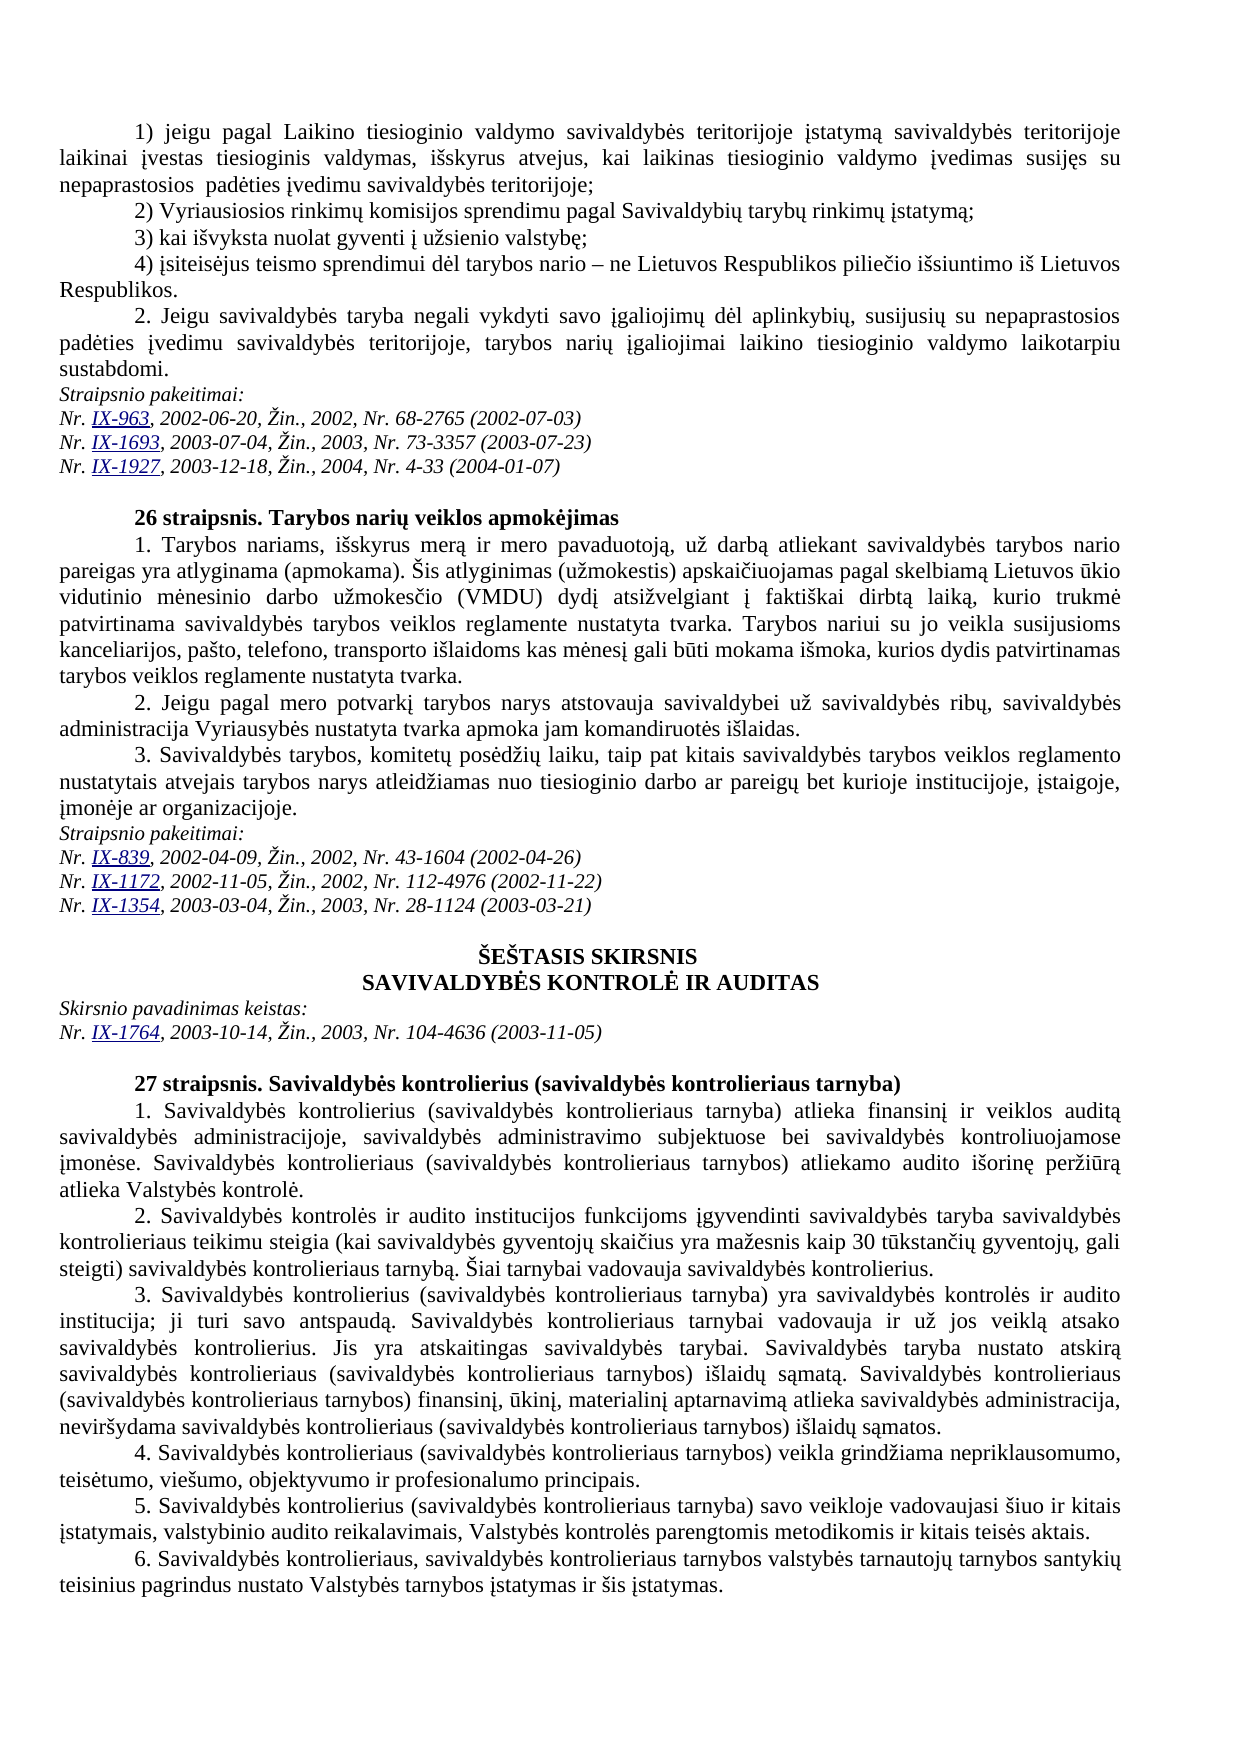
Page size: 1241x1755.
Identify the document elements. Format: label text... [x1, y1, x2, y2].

text SAVIVALDYBĖS KONTROLĖ IR AUDITAS [59, 969, 1122, 996]
text Nr. IX-1764, 2003-10-14, Žin., 2003, Nr. 104-4636 (2003-11-05) [59, 1020, 1122, 1044]
text 6. Savivaldybės kontrolieriaus, savivaldybės kontrolieriaus tarnybos valstybės tarnautojų tarnybos santykių teisinius pagrindus nustato Valstybės tarnybos įstatymas ir šis įstatymas. [59, 1545, 1122, 1597]
text 1. Tarybos nariams, išskyrus merą ir mero pavaduotoją, už darbą atliekant savivaldybės tarybos nario pareigas yra atlyginama (apmokama). Šis atlyginimas (užmokestis) apskaičiuojamas pagal skelbiamą Lietuvos ūkio vidutinio mėnesinio darbo užmokesčio (VMDU) dydį atsižvelgiant į faktiškai dirbtą laiką, kurio trukmė patvirtinama savivaldybės tarybos veiklos reglamente nustatyta tvarka. Tarybos nariui su jo veikla susijusioms kanceliarijos, pašto, telefono, transporto išlaidoms kas mėnesį gali būti mokama išmoka, kurios dydis patvirtinamas tarybos veiklos reglamente nustatyta tvarka. [59, 531, 1122, 689]
text ŠEŠTASIS SKIRSNIS [59, 943, 1122, 969]
text 4. Savivaldybės kontrolieriaus (savivaldybės kontrolieriaus tarnybos) veikla grindžiama nepriklausomumo, teisėtumo, viešumo, objektyvumo ir profesionalumo principais. [59, 1439, 1122, 1492]
text Nr. IX-839, 2002-04-09, Žin., 2002, Nr. 43-1604 (2002-04-26) [59, 844, 1122, 869]
text 3) kai išvyksta nuolat gyventi į užsienio valstybę; [59, 223, 1122, 250]
text Nr. IX-963, 2002-06-20, Žin., 2002, Nr. 68-2765 (2002-07-03) [59, 406, 1122, 430]
text Nr. IX-1927, 2003-12-18, Žin., 2004, Nr. 4-33 (2004-01-07) [59, 454, 1122, 478]
text Skirsnio pavadinimas keistas: [59, 996, 1122, 1020]
text 3. Savivaldybės tarybos, komitetų posėdžių laiku, taip pat kitais savivaldybės tarybos veiklos reglamento nustatytais atvejais tarybos narys atleidžiamas nuo tiesioginio darbo ar pareigų bet kurioje institucijoje, įstaigoje, įmonėje ar organizacijoje. [59, 741, 1122, 821]
text 1. Savivaldybės kontrolierius (savivaldybės kontrolieriaus tarnyba) atlieka finansinį ir veiklos auditą savivaldybės administracijoje, savivaldybės administravimo subjektuose bei savivaldybės kontroliuojamose įmonėse. Savivaldybės kontrolieriaus (savivaldybės kontrolieriaus tarnybos) atliekamo audito išorinę peržiūrą atlieka Valstybės kontrolė. [59, 1097, 1122, 1202]
text 4) įsiteisėjus teismo sprendimui dėl tarybos nario – ne Lietuvos Respublikos piliečio išsiuntimo iš Lietuvos Respublikos. [59, 250, 1122, 303]
text 27 straipsnis. Savivaldybės kontrolierius (savivaldybės kontrolieriaus tarnyba) [134, 1070, 1122, 1097]
text Straipsnio pakeitimai: [59, 382, 1122, 406]
text Straipsnio pakeitimai: [59, 821, 1122, 844]
text 2. Savivaldybės kontrolės ir audito institucijos funkcijoms įgyvendinti savivaldybės taryba savivaldybės kontrolieriaus teikimu steigia (kai savivaldybės gyventojų skaičius yra mažesnis kaip 30 tūkstančių gyventojų, gali steigti) savivaldybės kontrolieriaus tarnybą. Šiai tarnybai vadovauja savivaldybės kontrolierius. [59, 1202, 1122, 1281]
text 2. Jeigu pagal mero potvarkį tarybos narys atstovauja savivaldybei už savivaldybės ribų, savivaldybės administracija Vyriausybės nustatyta tvarka apmoka jam komandiruotės išlaidas. [59, 689, 1122, 741]
text 26 straipsnis. Tarybos narių veiklos apmokėjimas [59, 504, 1122, 531]
text Nr. IX-1354, 2003-03-04, Žin., 2003, Nr. 28-1124 (2003-03-21) [59, 893, 1122, 917]
text 5. Savivaldybės kontrolierius (savivaldybės kontrolieriaus tarnyba) savo veikloje vadovaujasi šiuo ir kitais įstatymais, valstybinio audito reikalavimais, Valstybės kontrolės parengtomis metodikomis ir kitais teisės aktais. [59, 1492, 1122, 1545]
text Nr. IX-1172, 2002-11-05, Žin., 2002, Nr. 112-4976 (2002-11-22) [59, 869, 1122, 893]
text 3. Savivaldybės kontrolierius (savivaldybės kontrolieriaus tarnyba) yra savivaldybės kontrolės ir audito institucija; ji turi savo antspaudą. Savivaldybės kontrolieriaus tarnybai vadovauja ir už jos veiklą atsako savivaldybės kontrolierius. Jis yra atskaitingas savivaldybės tarybai. Savivaldybės taryba nustato atskirą savivaldybės kontrolieriaus (savivaldybės kontrolieriaus tarnybos) išlaidų sąmatą. Savivaldybės kontrolieriaus (savivaldybės kontrolieriaus tarnybos) finansinį, ūkinį, materialinį aptarnavimą atlieka savivaldybės administracija, neviršydama savivaldybės kontrolieriaus (savivaldybės kontrolieriaus tarnybos) išlaidų sąmatos. [59, 1281, 1122, 1439]
text 2) Vyriausiosios rinkimų komisijos sprendimu pagal Savivaldybių tarybų rinkimų įstatymą; [59, 197, 1122, 223]
text 2. Jeigu savivaldybės taryba negali vykdyti savo įgaliojimų dėl aplinkybių, susijusių su nepaprastosios padėties įvedimu savivaldybės teritorijoje, tarybos narių įgaliojimai laikino tiesioginio valdymo laikotarpiu sustabdomi. [59, 303, 1122, 382]
text Nr. IX-1693, 2003-07-04, Žin., 2003, Nr. 73-3357 (2003-07-23) [59, 430, 1122, 454]
text 1) jeigu pagal Laikino tiesioginio valdymo savivaldybės teritorijoje įstatymą savivaldybės teritorijoje laikinai įvestas tiesioginis valdymas, išskyrus atvejus, kai laikinas tiesioginio valdymo įvedimas susijęs su nepaprastosios padėties įvedimu savivaldybės teritorijoje; [59, 118, 1122, 197]
